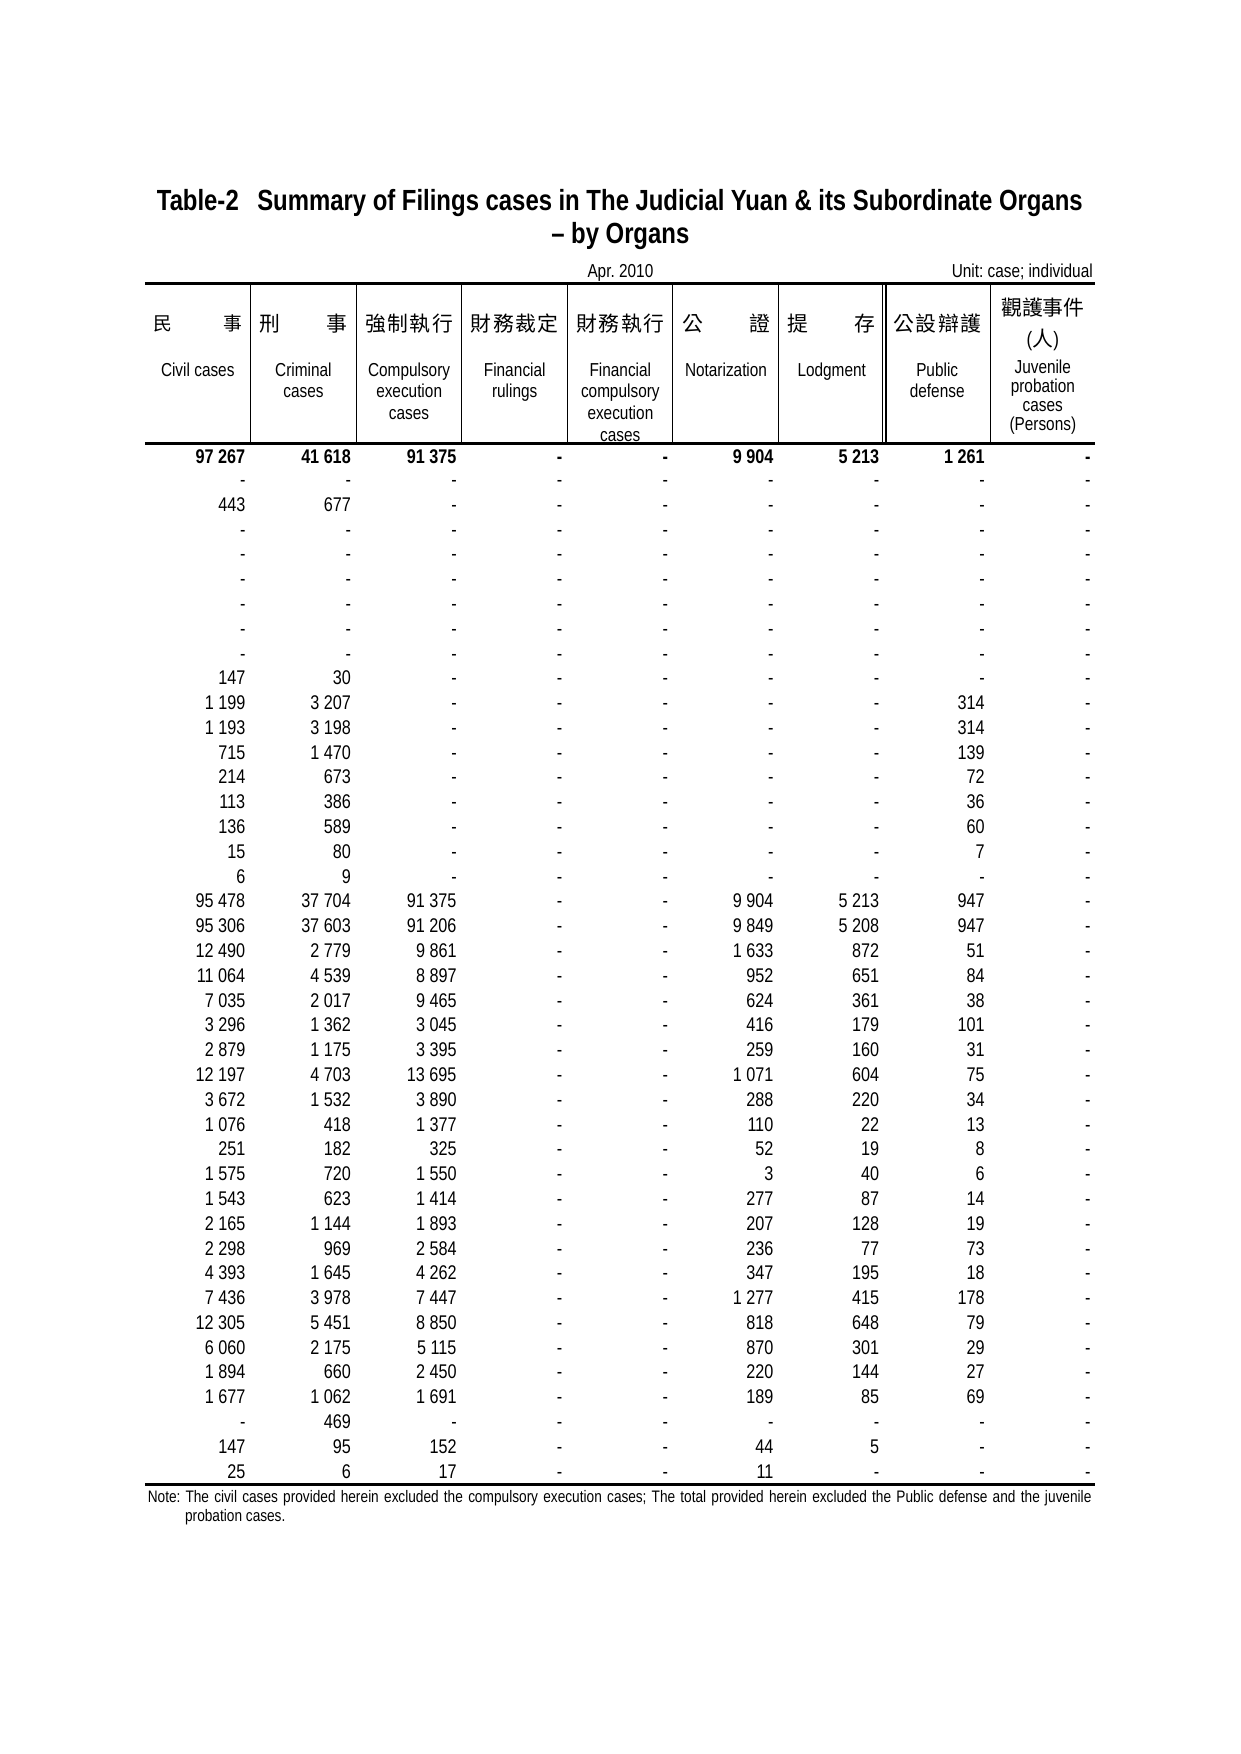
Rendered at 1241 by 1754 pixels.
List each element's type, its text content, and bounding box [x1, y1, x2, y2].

table_cell - [356, 591, 462, 616]
table_cell 1 645 [250, 1260, 356, 1285]
table_cell - [462, 1161, 567, 1186]
table_cell 2 584 [356, 1235, 462, 1260]
table_cell - [779, 665, 884, 690]
table_cell - [567, 640, 673, 665]
table_cell 27 [884, 1359, 990, 1384]
table_cell - [779, 814, 884, 839]
table_cell 5 213 [779, 888, 884, 913]
table_cell - [673, 839, 778, 863]
table_cell 19 [884, 1211, 990, 1235]
table_header 強制執行 [357, 285, 461, 359]
table_cell - [567, 1434, 673, 1458]
table_cell 128 [779, 1211, 884, 1235]
table_cell 85 [779, 1384, 884, 1409]
table_cell 589 [250, 814, 356, 839]
table_cell - [990, 888, 1095, 913]
table_cell 415 [779, 1285, 884, 1310]
table_cell - [356, 640, 462, 665]
table_cell 1 633 [673, 938, 778, 963]
table_cell - [567, 541, 673, 566]
table_cell - [990, 988, 1095, 1012]
table_cell - [567, 665, 673, 690]
table_cell 6 060 [145, 1335, 250, 1359]
table_cell - [990, 740, 1095, 764]
table_cell 677 [250, 492, 356, 516]
table_cell 2 879 [145, 1037, 250, 1062]
table_cell - [990, 1409, 1095, 1434]
table_cell - [779, 616, 884, 640]
table_cell - [145, 640, 250, 665]
table_cell 8 [884, 1136, 990, 1161]
table_cell 720 [250, 1161, 356, 1186]
table_cell - [990, 814, 1095, 839]
table_cell 9 861 [356, 938, 462, 963]
table_cell 1 062 [250, 1384, 356, 1409]
table_cell - [567, 492, 673, 516]
table_cell - [462, 1235, 567, 1260]
table_cell - [462, 566, 567, 591]
table_cell - [990, 864, 1095, 888]
table_cell 1 414 [356, 1186, 462, 1211]
table_cell - [990, 690, 1095, 715]
table_cell - [567, 814, 673, 839]
table_cell 6 [145, 864, 250, 888]
table_cell 3 198 [250, 715, 356, 739]
table_cell - [567, 690, 673, 715]
table_cell - [567, 839, 673, 863]
table_cell 818 [673, 1310, 778, 1334]
table_cell - [462, 1037, 567, 1062]
table_cell - [145, 541, 250, 566]
table_cell 277 [673, 1186, 778, 1211]
table_cell - [990, 1260, 1095, 1285]
table_cell - [673, 467, 778, 492]
table_cell - [567, 566, 673, 591]
table_header 財務執行 [568, 285, 672, 359]
table_cell - [990, 764, 1095, 789]
table_cell - [356, 1409, 462, 1434]
table_cell - [462, 1186, 567, 1211]
text Apr. 2010 Unit: case; individual [148, 260, 1092, 282]
table_header 民事 [145, 285, 250, 359]
table_cell 91 375 [356, 888, 462, 913]
table_cell - [567, 1211, 673, 1235]
table_cell - [990, 913, 1095, 938]
table_cell 1 550 [356, 1161, 462, 1186]
table_cell Notarization [673, 359, 778, 442]
table_cell 79 [884, 1310, 990, 1334]
table_cell Criminal cases [251, 359, 356, 442]
table_cell - [990, 566, 1095, 591]
table_cell 1 076 [145, 1111, 250, 1136]
table_cell - [250, 566, 356, 591]
table_cell 182 [250, 1136, 356, 1161]
table_cell 3 207 [250, 690, 356, 715]
table_cell - [567, 864, 673, 888]
table_cell - [145, 616, 250, 640]
table_cell 19 [779, 1136, 884, 1161]
table_cell 7 436 [145, 1285, 250, 1310]
table_cell 443 [145, 492, 250, 516]
table_cell - [250, 516, 356, 541]
table_cell 51 [884, 938, 990, 963]
table_cell 37 603 [250, 913, 356, 938]
table_cell - [462, 665, 567, 690]
table_cell - [145, 566, 250, 591]
table_cell 4 703 [250, 1062, 356, 1087]
table_cell 386 [250, 789, 356, 814]
table_cell 95 306 [145, 913, 250, 938]
table_cell 41 618 [250, 445, 356, 467]
table_cell - [990, 963, 1095, 987]
table_cell - [567, 1062, 673, 1087]
table_cell - [567, 988, 673, 1012]
table_cell - [462, 1285, 567, 1310]
table_cell 1 691 [356, 1384, 462, 1409]
table_cell 9 [250, 864, 356, 888]
table_cell 31 [884, 1037, 990, 1062]
table_cell 3 296 [145, 1012, 250, 1037]
table_cell 214 [145, 764, 250, 789]
table_cell - [990, 1459, 1095, 1483]
table_cell Lodgment [779, 359, 882, 442]
table_cell - [356, 789, 462, 814]
table_cell 17 [356, 1459, 462, 1483]
table_cell - [567, 1136, 673, 1161]
table_cell 7 [884, 839, 990, 863]
table_cell - [462, 1434, 567, 1458]
table_cell - [462, 740, 567, 764]
table_cell 416 [673, 1012, 778, 1037]
table_header 公設辯護 [887, 285, 990, 359]
table_cell - [567, 1409, 673, 1434]
table_cell - [990, 1186, 1095, 1211]
table_cell - [779, 591, 884, 616]
table_cell 1 894 [145, 1359, 250, 1384]
table_cell - [567, 1310, 673, 1334]
table_cell - [990, 616, 1095, 640]
table_cell - [884, 566, 990, 591]
table_cell 8 850 [356, 1310, 462, 1334]
table_cell - [462, 1384, 567, 1409]
table_cell - [462, 445, 567, 467]
table_cell - [990, 1111, 1095, 1136]
table_cell - [990, 1285, 1095, 1310]
table_cell - [884, 516, 990, 541]
table_cell - [673, 492, 778, 516]
table_cell - [990, 467, 1095, 492]
table_cell - [567, 616, 673, 640]
table_cell 4 262 [356, 1260, 462, 1285]
table_cell 80 [250, 839, 356, 863]
table_cell - [990, 1310, 1095, 1334]
table_cell - [462, 1062, 567, 1087]
table_cell 44 [673, 1434, 778, 1458]
table_cell 30 [250, 665, 356, 690]
table_cell 195 [779, 1260, 884, 1285]
table_cell 952 [673, 963, 778, 987]
table_cell - [884, 1409, 990, 1434]
table_cell - [779, 1459, 884, 1483]
table_cell 91 375 [356, 445, 462, 467]
table_cell 648 [779, 1310, 884, 1334]
table_cell - [990, 938, 1095, 963]
table_cell - [779, 516, 884, 541]
table_cell - [567, 467, 673, 492]
table_cell 147 [145, 1434, 250, 1458]
table_cell 660 [250, 1359, 356, 1384]
table_cell 2 298 [145, 1235, 250, 1260]
table_cell 3 890 [356, 1087, 462, 1111]
table_cell - [462, 963, 567, 987]
table_cell - [884, 640, 990, 665]
table_cell 5 [779, 1434, 884, 1458]
table_cell 1 377 [356, 1111, 462, 1136]
table_cell - [462, 1136, 567, 1161]
table_cell - [356, 864, 462, 888]
table_cell 29 [884, 1335, 990, 1359]
table_cell 1 575 [145, 1161, 250, 1186]
table_cell - [567, 1335, 673, 1359]
table_cell 9 904 [673, 888, 778, 913]
table_cell - [990, 1434, 1095, 1458]
table_cell 673 [250, 764, 356, 789]
table_cell - [884, 492, 990, 516]
table_cell 872 [779, 938, 884, 963]
table_cell - [884, 665, 990, 690]
table_cell 97 267 [145, 445, 250, 467]
table_cell - [567, 1012, 673, 1037]
table_cell 9 904 [673, 445, 778, 467]
table_cell - [250, 467, 356, 492]
table_cell - [884, 1459, 990, 1483]
table_cell 870 [673, 1335, 778, 1359]
table_cell - [356, 516, 462, 541]
table_cell - [673, 516, 778, 541]
table_cell 91 206 [356, 913, 462, 938]
table_cell 314 [884, 690, 990, 715]
table_cell - [673, 665, 778, 690]
table_cell 1 677 [145, 1384, 250, 1409]
table_cell - [462, 591, 567, 616]
table_cell - [567, 1161, 673, 1186]
table_cell - [990, 1235, 1095, 1260]
table_cell 1 362 [250, 1012, 356, 1037]
table_cell - [779, 789, 884, 814]
table_cell 77 [779, 1235, 884, 1260]
table_cell 251 [145, 1136, 250, 1161]
table_cell 4 539 [250, 963, 356, 987]
table_cell - [884, 591, 990, 616]
table_cell Public defense [887, 359, 990, 442]
table_cell Financial rulings [462, 359, 567, 442]
table_cell - [990, 665, 1095, 690]
table_cell 715 [145, 740, 250, 764]
table_cell 40 [779, 1161, 884, 1186]
table_cell 3 672 [145, 1087, 250, 1111]
table_cell - [250, 616, 356, 640]
table_cell 469 [250, 1409, 356, 1434]
table_cell - [567, 1359, 673, 1384]
table_cell Financial compulsory execution cases [568, 359, 672, 442]
table_cell - [990, 1037, 1095, 1062]
table_header 刑事 [251, 285, 356, 359]
table_cell 84 [884, 963, 990, 987]
table_cell 12 490 [145, 938, 250, 963]
table_cell 9 849 [673, 913, 778, 938]
table_cell - [990, 492, 1095, 516]
table_cell 25 [145, 1459, 250, 1483]
table_cell 1 893 [356, 1211, 462, 1235]
table_cell - [462, 715, 567, 739]
table_cell - [145, 591, 250, 616]
table_cell 5 213 [779, 445, 884, 467]
table_cell - [990, 1359, 1095, 1384]
table_cell - [990, 591, 1095, 616]
table_cell - [990, 715, 1095, 739]
table_cell - [462, 1211, 567, 1235]
table_cell - [990, 1384, 1095, 1409]
table_cell - [779, 492, 884, 516]
table_cell - [567, 1285, 673, 1310]
table_cell - [673, 541, 778, 566]
table_cell - [779, 764, 884, 789]
table_cell - [990, 839, 1095, 863]
table_cell 8 897 [356, 963, 462, 987]
table_cell 36 [884, 789, 990, 814]
table_cell - [462, 864, 567, 888]
table_cell - [567, 1186, 673, 1211]
table_cell - [462, 839, 567, 863]
table_cell 13 695 [356, 1062, 462, 1087]
table_cell 52 [673, 1136, 778, 1161]
table_cell - [462, 1260, 567, 1285]
table_cell - [356, 764, 462, 789]
table_cell 2 017 [250, 988, 356, 1012]
table_cell - [779, 566, 884, 591]
table_cell - [990, 445, 1095, 467]
table_cell Juvenile probation cases (Persons) [991, 359, 1095, 442]
table_cell 73 [884, 1235, 990, 1260]
table_cell - [567, 938, 673, 963]
table_cell 113 [145, 789, 250, 814]
table_cell 9 465 [356, 988, 462, 1012]
table_cell - [356, 814, 462, 839]
table_cell - [779, 839, 884, 863]
table_cell - [356, 467, 462, 492]
table_cell 3 978 [250, 1285, 356, 1310]
table_cell - [673, 864, 778, 888]
table_cell 75 [884, 1062, 990, 1087]
table_cell - [567, 516, 673, 541]
table_cell - [567, 888, 673, 913]
table_cell - [462, 888, 567, 913]
table_cell - [567, 764, 673, 789]
table_cell - [462, 1359, 567, 1384]
table_cell 947 [884, 888, 990, 913]
table_cell 37 704 [250, 888, 356, 913]
table_cell 13 [884, 1111, 990, 1136]
table_cell - [462, 1310, 567, 1334]
table_cell 207 [673, 1211, 778, 1235]
table_cell 3 045 [356, 1012, 462, 1037]
table_cell - [462, 1335, 567, 1359]
table_cell - [462, 492, 567, 516]
table_cell - [356, 839, 462, 863]
table_cell - [356, 492, 462, 516]
table_cell - [462, 1409, 567, 1434]
table_cell - [779, 690, 884, 715]
table_cell 178 [884, 1285, 990, 1310]
table_cell - [567, 1235, 673, 1260]
table_cell - [462, 516, 567, 541]
table_cell - [462, 1111, 567, 1136]
table_cell - [567, 1459, 673, 1483]
table_cell 969 [250, 1235, 356, 1260]
table_cell 220 [673, 1359, 778, 1384]
table_cell 947 [884, 913, 990, 938]
table_cell 6 [884, 1161, 990, 1186]
table_cell - [884, 1434, 990, 1458]
table_cell 361 [779, 988, 884, 1012]
table_cell 2 450 [356, 1359, 462, 1384]
table_cell 14 [884, 1186, 990, 1211]
table_cell - [462, 541, 567, 566]
table_cell - [779, 1409, 884, 1434]
text Table-2 Summary of Filings cases in The Judicial Yuan & its Subordinate Organs – by Organs [148, 183, 1092, 250]
table_cell - [462, 988, 567, 1012]
table_cell - [250, 541, 356, 566]
table_cell - [462, 616, 567, 640]
table_cell 15 [145, 839, 250, 863]
table_cell - [884, 467, 990, 492]
table_cell - [567, 445, 673, 467]
table_cell - [356, 665, 462, 690]
table_cell - [567, 1037, 673, 1062]
table_cell - [779, 640, 884, 665]
table_cell 1 532 [250, 1087, 356, 1111]
table_header 財務裁定 [462, 285, 567, 359]
table_cell - [673, 814, 778, 839]
table_cell 5 451 [250, 1310, 356, 1334]
table_cell - [990, 1012, 1095, 1037]
table_cell 69 [884, 1384, 990, 1409]
table_cell - [990, 1335, 1095, 1359]
table_cell Compulsory execution cases [357, 359, 461, 442]
table_cell - [990, 789, 1095, 814]
table_cell 325 [356, 1136, 462, 1161]
table_cell - [462, 1459, 567, 1483]
table_cell - [145, 516, 250, 541]
table_cell 3 395 [356, 1037, 462, 1062]
table_cell Civil cases [145, 359, 250, 442]
table_cell - [673, 715, 778, 739]
table_cell 314 [884, 715, 990, 739]
table_cell 623 [250, 1186, 356, 1211]
table_cell - [462, 690, 567, 715]
table_cell - [567, 1111, 673, 1136]
table_cell 5 115 [356, 1335, 462, 1359]
table_cell 651 [779, 963, 884, 987]
table_cell 2 165 [145, 1211, 250, 1235]
text Note: The civil cases provided herein excluded the compulsory execution cases; The total provided herein excluded the Public defense and the juvenile probation cases. [148, 1486, 1092, 1525]
table_cell - [884, 864, 990, 888]
table_cell 624 [673, 988, 778, 1012]
table_cell - [673, 1409, 778, 1434]
table_cell 152 [356, 1434, 462, 1458]
table_cell 87 [779, 1186, 884, 1211]
table_cell 34 [884, 1087, 990, 1111]
table_cell 1 277 [673, 1285, 778, 1310]
table_cell - [567, 591, 673, 616]
table_cell 1 199 [145, 690, 250, 715]
table_cell 22 [779, 1111, 884, 1136]
table_cell 179 [779, 1012, 884, 1037]
table_cell - [990, 1087, 1095, 1111]
table_cell - [462, 1087, 567, 1111]
table_cell 136 [145, 814, 250, 839]
table_cell 347 [673, 1260, 778, 1285]
table_cell - [673, 789, 778, 814]
table_cell - [462, 789, 567, 814]
table_cell - [567, 913, 673, 938]
table_cell - [462, 640, 567, 665]
table_cell - [462, 913, 567, 938]
table_cell - [356, 616, 462, 640]
table_cell - [673, 640, 778, 665]
table_cell - [990, 1161, 1095, 1186]
table_cell 1 175 [250, 1037, 356, 1062]
table_cell - [356, 740, 462, 764]
table_cell 220 [779, 1087, 884, 1111]
table_cell 301 [779, 1335, 884, 1359]
table_cell - [990, 1136, 1095, 1161]
table_cell 38 [884, 988, 990, 1012]
table_cell - [990, 1062, 1095, 1087]
table_cell 1 470 [250, 740, 356, 764]
table_cell - [779, 864, 884, 888]
table_cell 12 197 [145, 1062, 250, 1087]
table_header 提存 [779, 285, 882, 359]
table_cell 101 [884, 1012, 990, 1037]
table_cell 60 [884, 814, 990, 839]
table_cell 1 144 [250, 1211, 356, 1235]
table_cell 259 [673, 1037, 778, 1062]
table_cell 1 071 [673, 1062, 778, 1087]
table_header 觀護事件(人) [991, 285, 1095, 359]
table_cell 288 [673, 1087, 778, 1111]
table_cell - [462, 1012, 567, 1037]
table_cell 1 261 [884, 445, 990, 467]
table_cell - [145, 1409, 250, 1434]
table_cell 12 305 [145, 1310, 250, 1334]
table_cell 110 [673, 1111, 778, 1136]
table_cell - [356, 566, 462, 591]
table_cell - [990, 1211, 1095, 1235]
table_cell - [779, 467, 884, 492]
table_cell 418 [250, 1111, 356, 1136]
table_cell 72 [884, 764, 990, 789]
table_cell - [250, 591, 356, 616]
table_cell - [673, 740, 778, 764]
table_cell - [567, 789, 673, 814]
table_cell - [779, 740, 884, 764]
table_cell 95 478 [145, 888, 250, 913]
table_cell 144 [779, 1359, 884, 1384]
table_cell 3 [673, 1161, 778, 1186]
table_cell 4 393 [145, 1260, 250, 1285]
table_cell - [462, 467, 567, 492]
table_cell - [673, 566, 778, 591]
table_cell - [779, 715, 884, 739]
table_cell 2 779 [250, 938, 356, 963]
table_cell - [567, 1384, 673, 1409]
table_cell 5 208 [779, 913, 884, 938]
table_cell - [356, 715, 462, 739]
table_cell - [462, 814, 567, 839]
table_cell - [673, 690, 778, 715]
table_cell 2 175 [250, 1335, 356, 1359]
table_cell 95 [250, 1434, 356, 1458]
table_cell 11 [673, 1459, 778, 1483]
table_cell - [567, 1260, 673, 1285]
table_cell - [990, 516, 1095, 541]
table_cell - [779, 541, 884, 566]
table_cell - [990, 640, 1095, 665]
table_cell - [673, 591, 778, 616]
table_cell - [462, 938, 567, 963]
table_cell 160 [779, 1037, 884, 1062]
table_cell - [884, 541, 990, 566]
table_cell - [356, 541, 462, 566]
table_cell 7 447 [356, 1285, 462, 1310]
table_cell 604 [779, 1062, 884, 1087]
table_cell - [990, 541, 1095, 566]
table_cell - [356, 690, 462, 715]
table_cell - [567, 1087, 673, 1111]
table_cell - [567, 740, 673, 764]
table_cell 7 035 [145, 988, 250, 1012]
table_cell - [567, 963, 673, 987]
table_cell - [884, 616, 990, 640]
table_cell 1 193 [145, 715, 250, 739]
table_cell 139 [884, 740, 990, 764]
table_cell - [145, 467, 250, 492]
table_cell 236 [673, 1235, 778, 1260]
table_cell 147 [145, 665, 250, 690]
table_cell - [673, 764, 778, 789]
table_header 公證 [673, 285, 778, 359]
table_cell 11 064 [145, 963, 250, 987]
table_cell 6 [250, 1459, 356, 1483]
table_cell - [673, 616, 778, 640]
table_cell - [250, 640, 356, 665]
table_cell 18 [884, 1260, 990, 1285]
table_cell - [462, 764, 567, 789]
table_cell 189 [673, 1384, 778, 1409]
table_cell 1 543 [145, 1186, 250, 1211]
table_cell - [567, 715, 673, 739]
